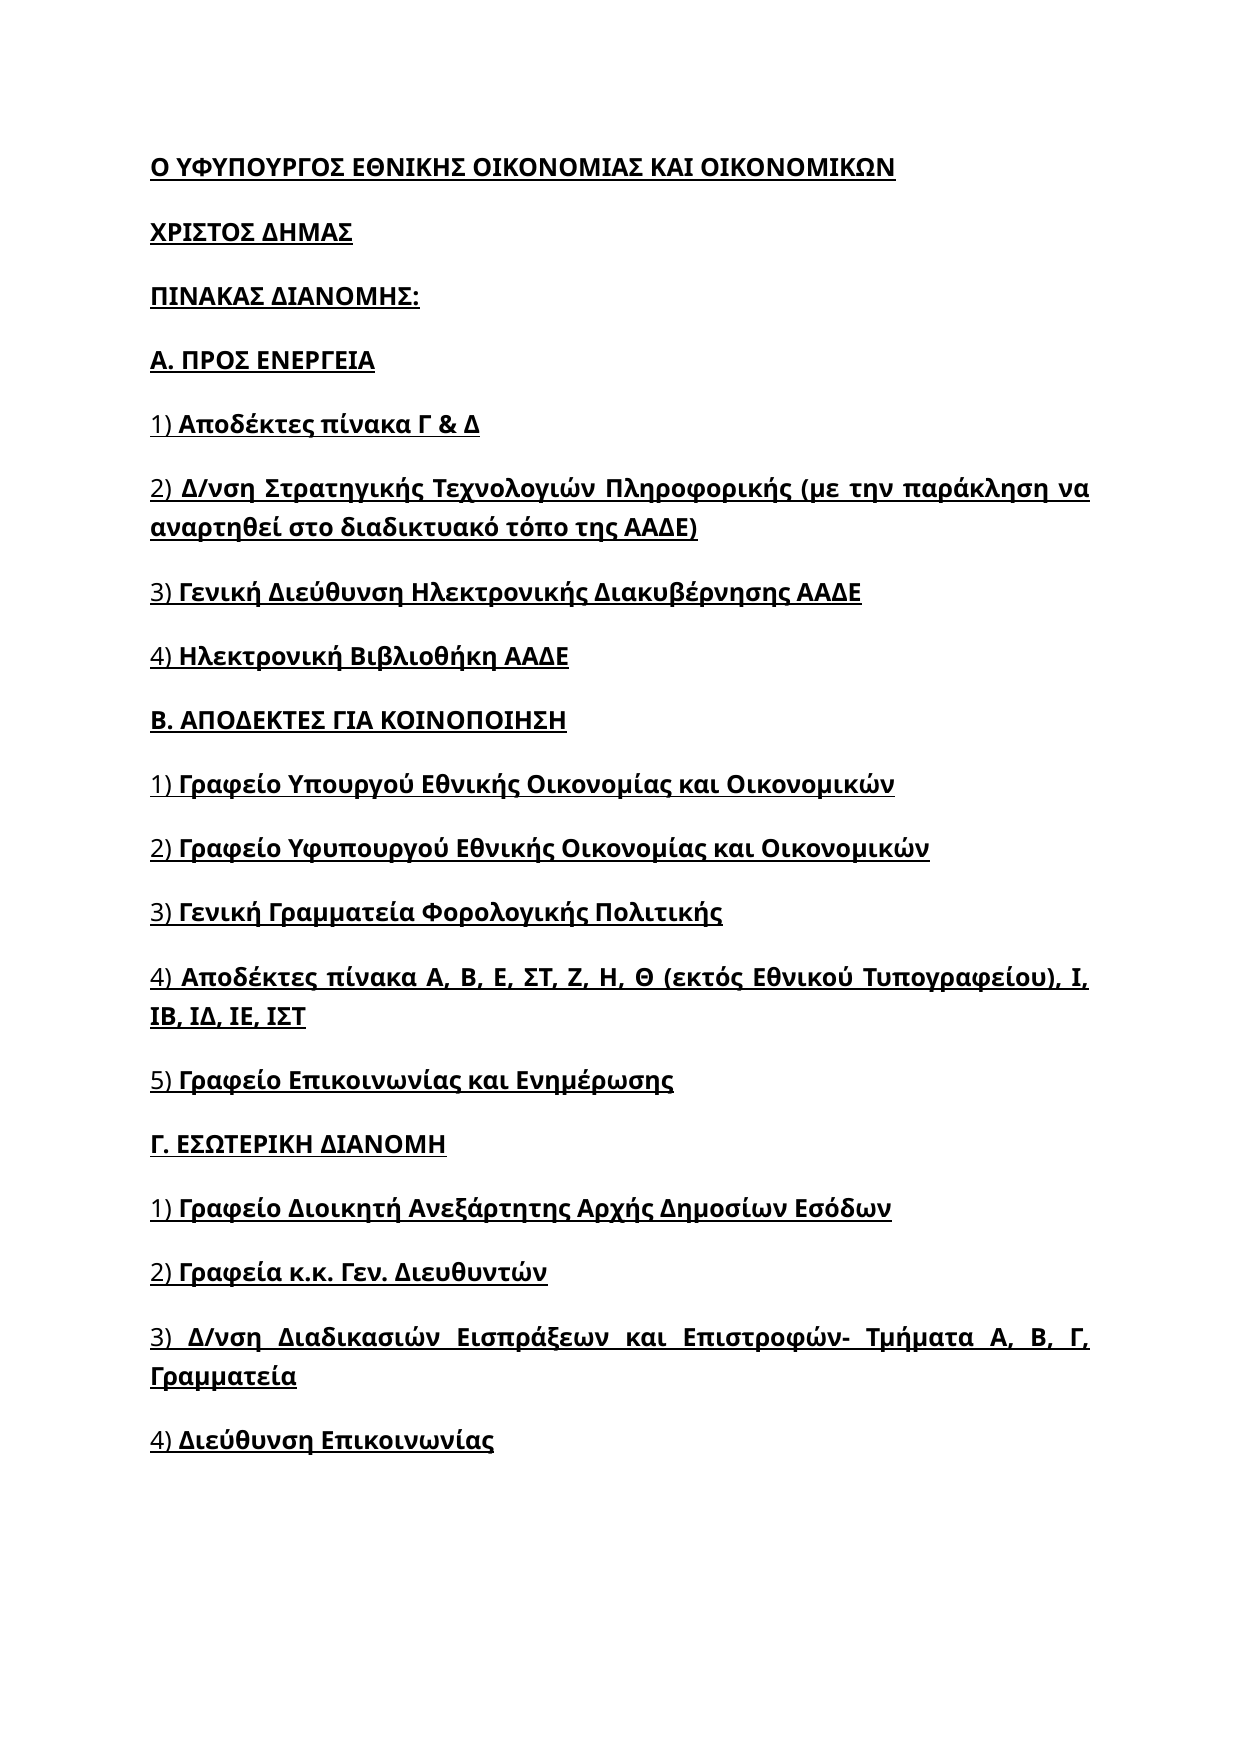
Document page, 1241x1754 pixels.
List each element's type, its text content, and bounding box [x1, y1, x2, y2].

text Ο ΥΦΥΠΟΥΡΓΟΣ ΕΘΝΙΚΗΣ ΟΙΚΟΝΟΜΙΑΣ ΚΑΙ ΟΙΚΟΝΟΜΙΚΩΝ [150, 150, 1090, 184]
text ΠΙΝΑΚΑΣ ΔΙΑΝΟΜΗΣ: [150, 278, 1090, 312]
text 4) Ηλεκτρονική Βιβλιοθήκη ΑΑΔΕ [150, 638, 1090, 672]
text 2) Δ/νση Στρατηγικής Τεχνολογιών Πληροφορικής (με την παράκληση να [150, 471, 1090, 500]
text 5) Γραφείο Επικοινωνίας και Ενημέρωσης [150, 1062, 1090, 1097]
text 1) Γραφείο Διοικητή Ανεξάρτητης Αρχής Δημοσίων Εσόδων [150, 1191, 1090, 1225]
text 2) Γραφεία κ.κ. Γεν. Διευθυντών [150, 1255, 1090, 1289]
text 3) Δ/νση Διαδικασιών Εισπράξεων και Επιστροφών- Τμήματα Α, Β, Γ, [150, 1319, 1090, 1348]
text Α. ΠΡΟΣ ΕΝΕΡΓΕΙΑ [150, 342, 1090, 377]
text 3) Γενική Διεύθυνση Ηλεκτρονικής Διακυβέρνησης ΑΑΔΕ [150, 574, 1090, 608]
text Γ. ΕΣΩΤΕΡΙΚΗ ΔΙΑΝΟΜΗ [150, 1127, 1090, 1161]
text αναρτηθεί στο διαδικτυακό τόπο της ΑΑΔΕ) [150, 502, 1090, 544]
text 3) Γενική Γραμματεία Φορολογικής Πολιτικής [150, 895, 1090, 929]
text Β. ΑΠΟΔΕΚΤΕΣ ΓΙΑ ΚΟΙΝΟΠΟΙΗΣΗ [150, 702, 1090, 737]
text ΧΡΙΣΤΟΣ ΔΗΜΑΣ [150, 214, 1090, 248]
text 4) Αποδέκτες πίνακα Α, Β, Ε, ΣΤ, Ζ, Η, Θ (εκτός Εθνικού Τυπογραφείου), Ι, ΙΒ, ΙΔ, ΙΕ, ΙΣΤ [150, 959, 1090, 1032]
text 1) Γραφείο Υπουργού Εθνικής Οικονομίας και Οικονομικών [150, 767, 1090, 801]
text Γραμματεία [150, 1350, 1090, 1392]
text 2) Γραφείο Υφυπουργού Εθνικής Οικονομίας και Οικονομικών [150, 831, 1090, 865]
text 1) Αποδέκτες πίνακα Γ & Δ [150, 407, 1090, 441]
text 4) Διεύθυνση Επικοινωνίας [150, 1422, 1090, 1457]
